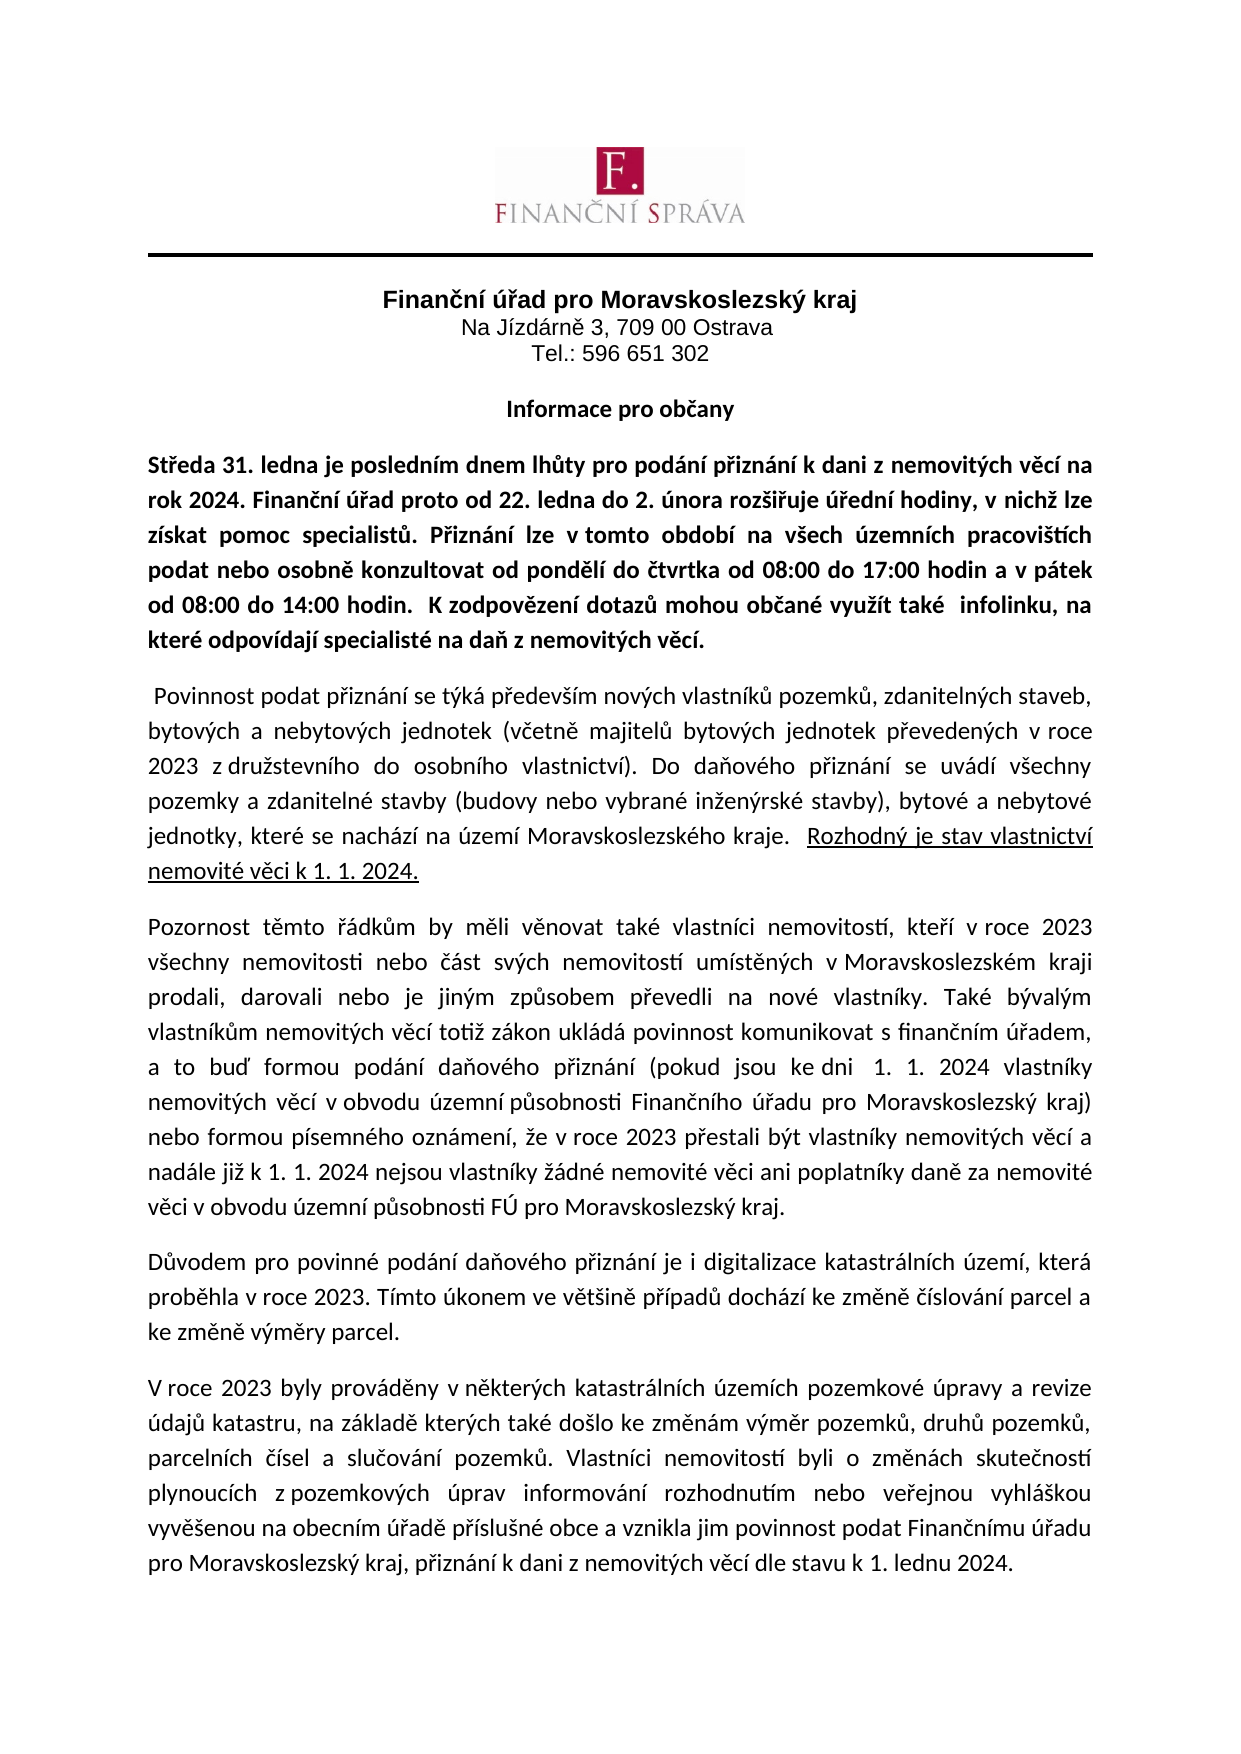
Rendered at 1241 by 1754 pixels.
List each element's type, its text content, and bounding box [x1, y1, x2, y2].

text Pozornost těmto řádkům by měli věnovat také vlastníci nemovitostí, kteří v roce 2023 všechny nemovitosti nebo část svých nemovitostí umístěných v Moravskoslezském kraji prodali, darovali nebo je jiným způsobem převedli na nové vlastníky. Také bývalým vlastníkům nemovitých věcí totiž zákon ukládá povinnost komunikovat s finančním úřadem, a to buď formou podání daňového přiznání (pokud jsou ke dni 1. 1. 2024 vlastníky nemovitých věcí v obvodu územní působnosti Finančního úřadu pro Moravskoslezský kraj) nebo formou písemného oznámení, že v roce 2023 přestali být vlastníky nemovitých věcí a nadále již k 1. 1. 2024 nejsou vlastníky žádné nemovité věci ani poplatníky daně za nemovité věci v obvodu územní působnosti FÚ pro Moravskoslezský kraj. [148, 911, 1093, 1221]
text Finanční úřad pro Moravskoslezský kraj [148, 285, 1093, 314]
text Informace pro občany [148, 393, 1093, 424]
text Na Jízdárně 3, 709 00 Ostrava [148, 314, 1093, 340]
text Tel.: 596 651 302 [148, 340, 1093, 367]
text Povinnost podat přiznání se týká především nových vlastníků pozemků, zdanitelných staveb, bytových a nebytových jednotek (včetně majitelů bytových jednotek převedených v roce 2023 z družstevního do osobního vlastnictví). Do daňového přiznání se uvádí všechny pozemky a zdanitelné stavby (budovy nebo vybrané inženýrské stavby), bytové a nebytové jednotky, které se nachází na území Moravskoslezského kraje. Rozhodný je stav vlastnictví nemovité věci k 1. 1. 2024. [148, 680, 1093, 885]
text V roce 2023 byly prováděny v některých katastrálních územích pozemkové úpravy a revize údajů katastru, na základě kterých také došlo ke změnám výměr pozemků, druhů pozemků, parcelních čísel a slučování pozemků. Vlastníci nemovitostí byli o změnách skutečností plynoucích z pozemkových úprav informování rozhodnutím nebo veřejnou vyhláškou vyvěšenou na obecním úřadě příslušné obce a vznikla jim povinnost podat Finančnímu úřadu pro Moravskoslezský kraj, přiznání k dani z nemovitých věcí dle stavu k 1. lednu 2024. [148, 1372, 1093, 1578]
text Důvodem pro povinné podání daňového přiznání je i digitalizace katastrálních území, která proběhla v roce 2023. Tímto úkonem ve většině případů dochází ke změně číslování parcel a ke změně výměry parcel. [148, 1246, 1093, 1347]
text Středa 31. ledna je posledním dnem lhůty pro podání přiznání k dani z nemovitých věcí na rok 2024. Finanční úřad proto od 22. ledna do 2. února rozšiřuje úřední hodiny, v nichž lze získat pomoc specialistů. Přiznání lze v tomto období na všech územních pracovištích podat nebo osobně konzultovat od pondělí do čtvrtka od 08:00 do 17:00 hodin a v pátek od 08:00 do 14:00 hodin. K zodpovězení dotazů mohou občané využít také infolinku, na které odpovídají specialisté na daň z nemovitých věcí. [148, 449, 1093, 654]
